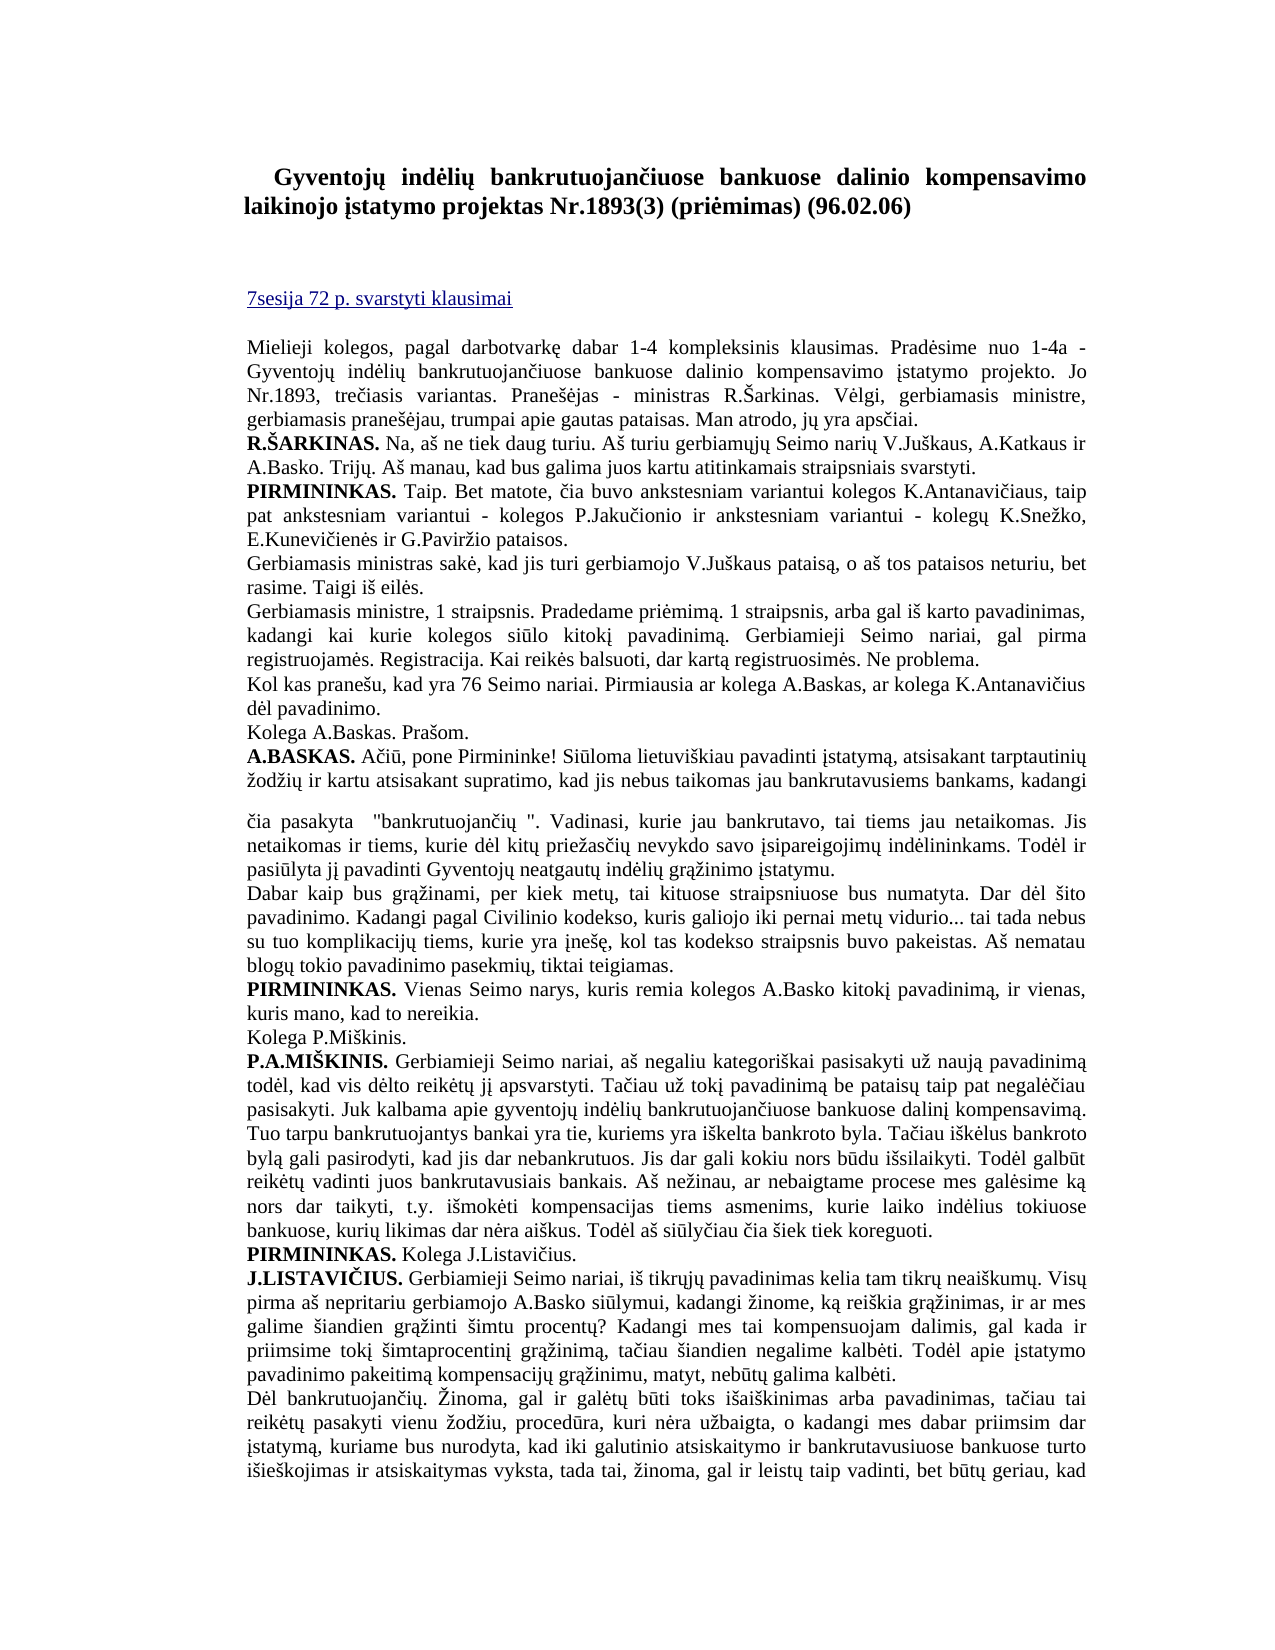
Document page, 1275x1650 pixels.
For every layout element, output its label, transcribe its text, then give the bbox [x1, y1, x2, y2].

text 7sesija 72 p. svarstyti klausimai [247, 286, 1087, 310]
text Gerbiamasis ministras sakė, kad jis turi gerbiamojo V.Juškaus pataisą, o aš tos pataisos neturiu, bet rasime. Taigi iš eilės. [247, 551, 1087, 599]
text R.ŠARKINAS. Na, aš ne tiek daug turiu. Aš turiu gerbiamųjų Seimo narių V.Juškaus, A.Katkaus ir A.Basko. Trijų. Aš manau, kad bus galima juos kartu atitinkamais straipsniais svarstyti. [247, 431, 1087, 479]
text Gerbiamasis ministre, 1 straipsnis. Pradedame priėmimą. 1 straipsnis, arba gal iš karto pavadinimas, kadangi kai kurie kolegos siūlo kitokį pavadinimą. Gerbiamieji Seimo nariai, gal pirma registruojamės. Registracija. Kai reikės balsuoti, dar kartą registruosimės. Ne problema. [247, 599, 1087, 671]
text Kolega P.Miškinis. [247, 1025, 1087, 1049]
text Dabar kaip bus grąžinami, per kiek metų, tai kituose straipsniuose bus numatyta. Dar dėl šito pavadinimo. Kadangi pagal Civilinio kodekso, kuris galiojo iki pernai metų vidurio... tai tada nebus su tuo komplikacijų tiems, kurie yra įnešę, kol tas kodekso straipsnis buvo pakeistas. Aš nematau blogų tokio pavadinimo pasekmių, tiktai teigiamas. [247, 881, 1087, 977]
text Mielieji kolegos, pagal darbotvarkę dabar 1-4 kompleksinis klausimas. Pradėsime nuo 1-4a - Gyventojų indėlių bankrutuojančiuose bankuose dalinio kompensavimo įstatymo projekto. Jo Nr.1893, trečiasis variantas. Pranešėjas - ministras R.Šarkinas. Vėlgi, gerbiamasis ministre, gerbiamasis pranešėjau, trumpai apie gautas pataisas. Man atrodo, jų yra apsčiai. [247, 334, 1087, 431]
text PIRMININKAS. Taip. Bet matote, čia buvo ankstesniam variantui kolegos K.Antanavičiaus, taip pat ankstesniam variantui - kolegos P.Jakučionio ir ankstesniam variantui - kolegų K.Snežko, E.Kunevičienės ir G.Paviržio pataisos. [247, 479, 1087, 551]
text P.A.MIŠKINIS. Gerbiamieji Seimo nariai, aš negaliu kategoriškai pasisakyti už naują pavadinimą todėl, kad vis dėlto reikėtų jį apsvarstyti. Tačiau už tokį pavadinimą be pataisų taip pat negalėčiau pasisakyti. Juk kalbama apie gyventojų indėlių bankrutuojančiuose bankuose dalinį kompensavimą. Tuo tarpu bankrutuojantys bankai yra tie, kuriems yra iškelta bankroto byla. Tačiau iškėlus bankroto bylą gali pasirodyti, kad jis dar nebankrutuos. Jis dar gali kokiu nors būdu išsilaikyti. Todėl galbūt reikėtų vadinti juos bankrutavusiais bankais. Aš nežinau, ar nebaigtame procese mes galėsime ką nors dar taikyti, t.y. išmokėti kompensacijas tiems asmenims, kurie laiko indėlius tokiuose bankuose, kurių likimas dar nėra aiškus. Todėl aš siūlyčiau čia šiek tiek koreguoti. [247, 1049, 1087, 1242]
text PIRMININKAS. Vienas Seimo narys, kuris remia kolegos A.Basko kitokį pavadinimą, ir vienas, kuris mano, kad to nereikia. [247, 977, 1087, 1025]
text PIRMININKAS. Kolega J.Listavičius. [247, 1242, 1087, 1266]
text Kolega A.Baskas. Prašom. [247, 719, 1087, 744]
text Kol kas pranešu, kad yra 76 Seimo nariai. Pirmiausia ar kolega A.Baskas, ar kolega K.Antanavičius dėl pavadinimo. [247, 671, 1087, 719]
text Gyventojų indėlių bankrutuojančiuose bankuose dalinio kompensavimo laikinojo įstatymo projektas Nr.1893(3) (priėmimas) (96.02.06) [244, 162, 1087, 220]
text J.LISTAVIČIUS. Gerbiamieji Seimo nariai, iš tikrųjų pavadinimas kelia tam tikrų neaiškumų. Visų pirma aš nepritariu gerbiamojo A.Basko siūlymui, kadangi žinome, ką reiškia grąžinimas, ir ar mes galime šiandien grąžinti šimtu procentų? Kadangi mes tai kompensuojam dalimis, gal kada ir priimsime tokį šimtaprocentinį grąžinimą, tačiau šiandien negalime kalbėti. Todėl apie įstatymo pavadinimo pakeitimą kompensacijų grąžinimu, matyt, nebūtų galima kalbėti. [247, 1266, 1087, 1386]
text A.BASKAS. Ačiū, pone Pirmininke! Siūloma lietuviškiau pavadinti įstatymą, atsisakant tarptautinių žodžių ir kartu atsisakant supratimo, kad jis nebus taikomas jau bankrutavusiems bankams, kadangi čia pasakyta "bankrutuojančių ". Vadinasi, kurie jau bankrutavo, tai tiems jau netaikomas. Jis netaikomas ir tiems, kurie dėl kitų priežasčių nevykdo savo įsipareigojimų indėlininkams. Todėl ir pasiūlyta jį pavadinti Gyventojų neatgautų indėlių grąžinimo įstatymu. [247, 744, 1087, 881]
text Dėl bankrutuojančių. Žinoma, gal ir galėtų būti toks išaiškinimas arba pavadinimas, tačiau tai reikėtų pasakyti vienu žodžiu, procedūra, kuri nėra užbaigta, o kadangi mes dabar priimsim dar įstatymą, kuriame bus nurodyta, kad iki galutinio atsiskaitymo ir bankrutavusiuose bankuose turto išieškojimas ir atsiskaitymas vyksta, tada tai, žinoma, gal ir leistų taip vadinti, bet būtų geriau, kad [247, 1386, 1087, 1482]
